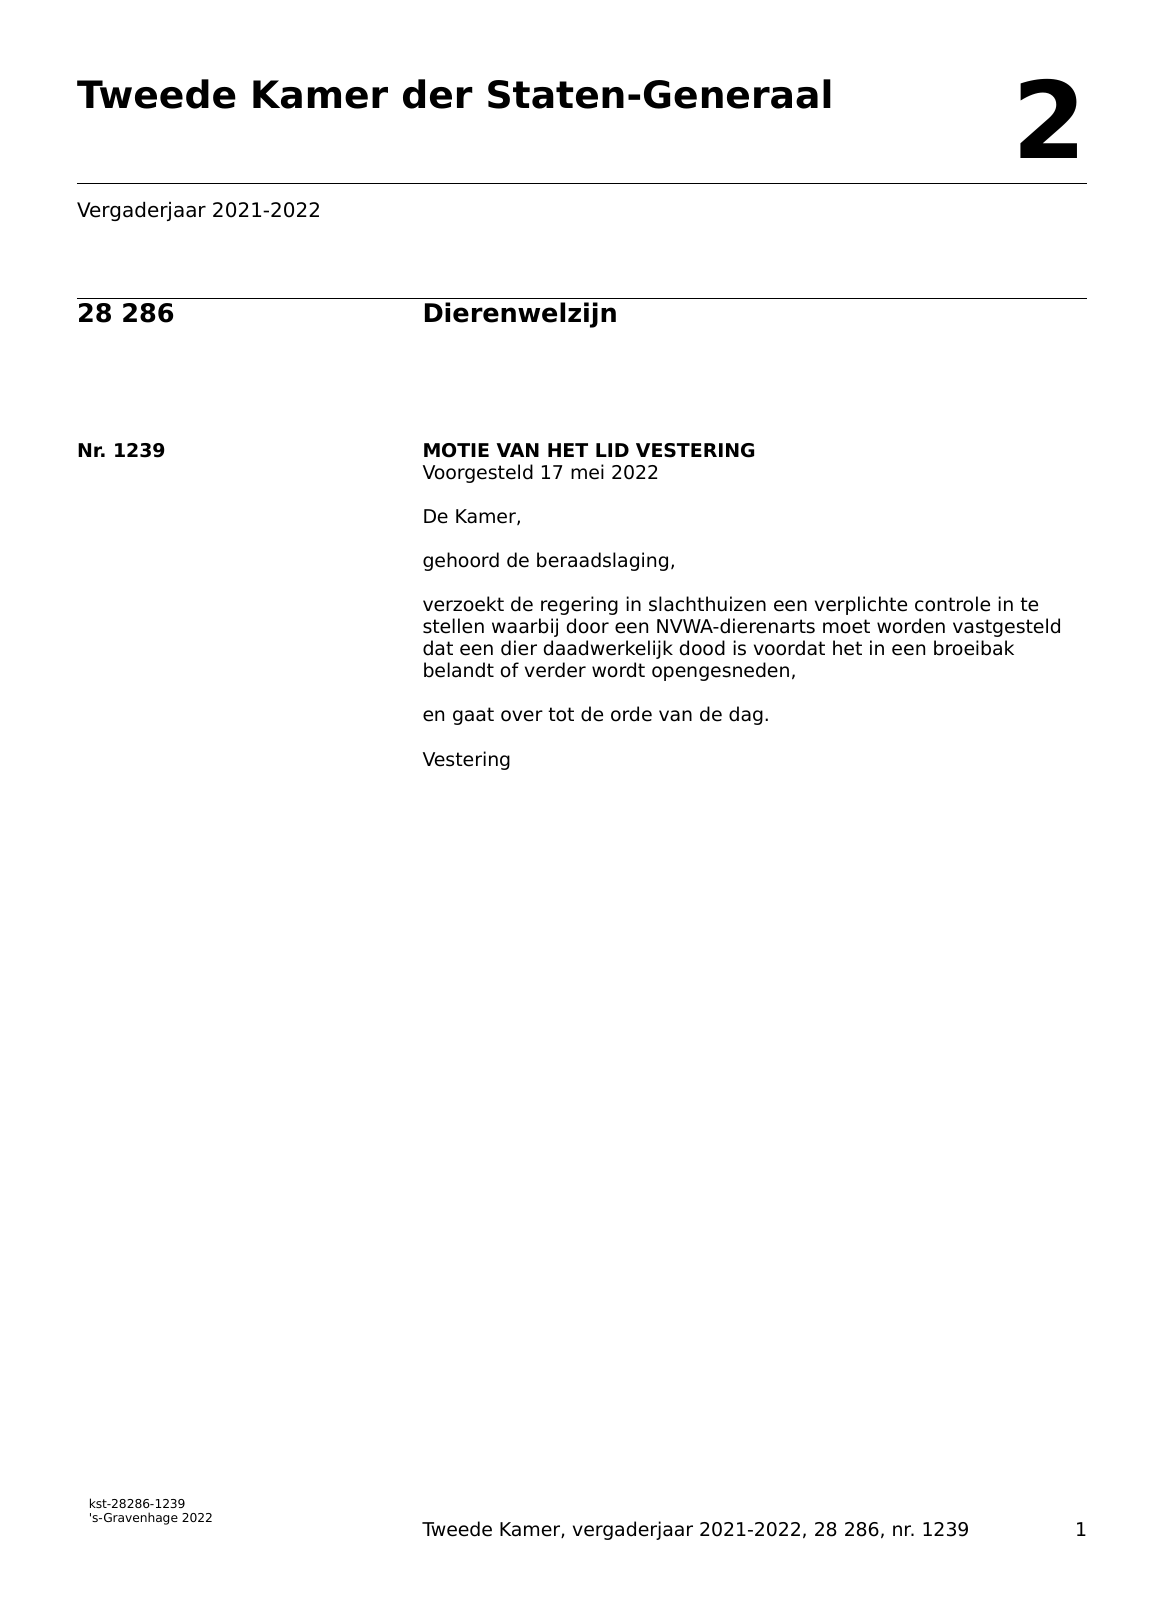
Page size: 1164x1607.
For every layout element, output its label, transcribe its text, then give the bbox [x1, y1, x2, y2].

subtitle Nr. 1239 MOTIE VAN HET LID VESTERING [77, 440, 1087, 462]
subtitle 28 286 Dierenwelzijn [77, 299, 1087, 329]
text Voorgesteld 17 mei 2022 [422, 462, 1087, 484]
table_header 2 [886, 59, 1087, 183]
text en gaat over tot de orde van de dag. [422, 704, 1087, 726]
text verzoekt de regering in slachthuizen een verplichte controle in te stellen waarbij door een NVWA-dierenarts moet worden vastgesteld dat een dier daadwerkelijk dood is voordat het in een broeibak belandt of verder wordt opengesneden, [422, 594, 1087, 682]
text Vestering [422, 748, 1087, 770]
text kst-28286-1239 [88, 1497, 323, 1511]
table_header Tweede Kamer der Staten-Generaal [77, 59, 886, 183]
text gehoord de beraadslaging, [422, 550, 1087, 572]
text 's-Gravenhage 2022 [88, 1511, 323, 1525]
text De Kamer, [422, 506, 1087, 528]
table_cell Vergaderjaar 2021-2022 [77, 184, 1087, 298]
